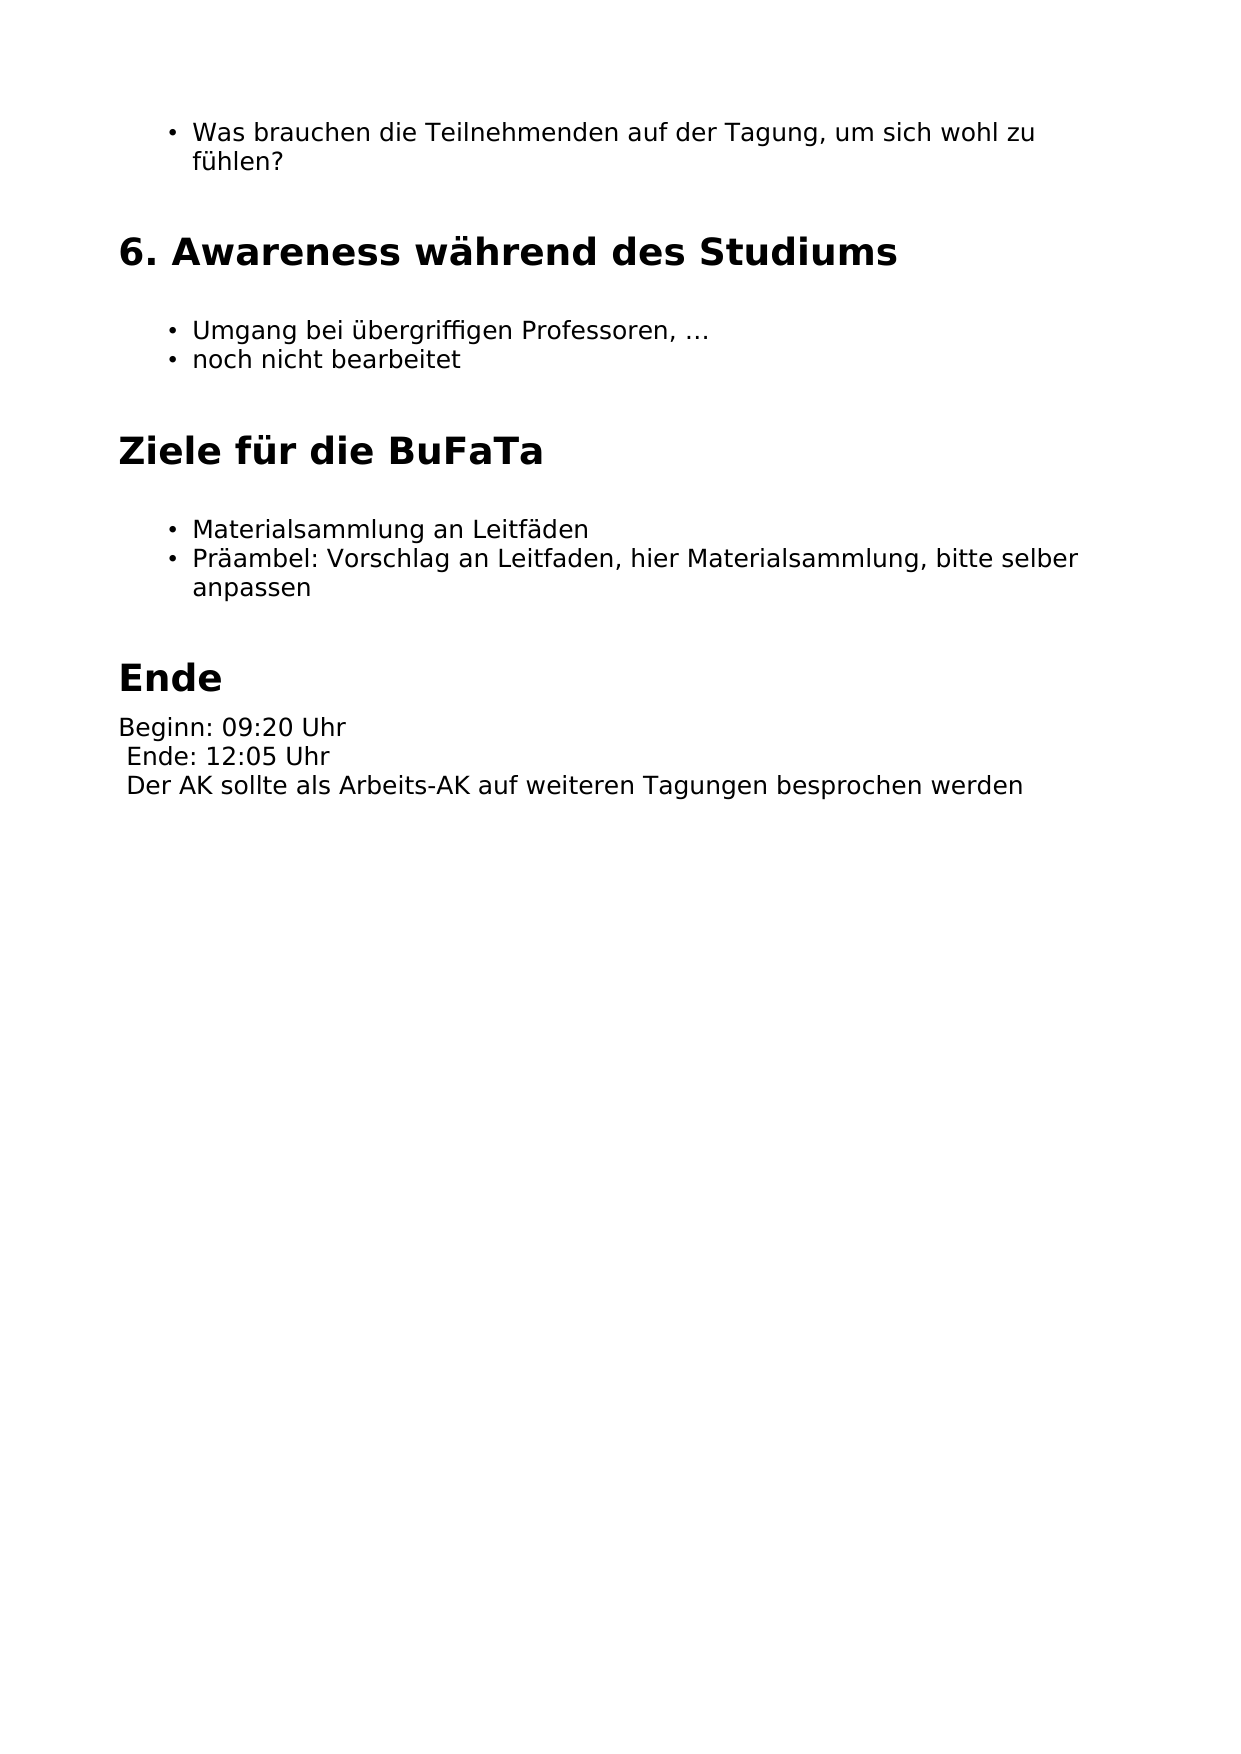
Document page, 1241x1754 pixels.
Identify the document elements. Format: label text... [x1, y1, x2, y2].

list Materialsammlung an Leitfäden [177, 515, 1122, 544]
text Beginn: 09:20 Uhr Ende: 12:05 Uhr Der AK sollte als Arbeits-AK auf weiteren Tagungen besprochen werden [118, 713, 1122, 801]
list Umgang bei übergriffigen Professoren, … [177, 317, 1122, 346]
subtitle Ende [118, 657, 1122, 701]
subtitle Ziele für die BuFaTa [118, 429, 1122, 473]
list noch nicht bearbeitet [177, 346, 1122, 375]
list Präambel: Vorschlag an Leitfaden, hier Materialsammlung, bitte selber anpassen [177, 544, 1122, 602]
subtitle 6. Awareness während des Studiums [118, 231, 1122, 274]
list Was brauchen die Teilnehmenden auf der Tagung, um sich wohl zu fühlen? [177, 118, 1122, 176]
